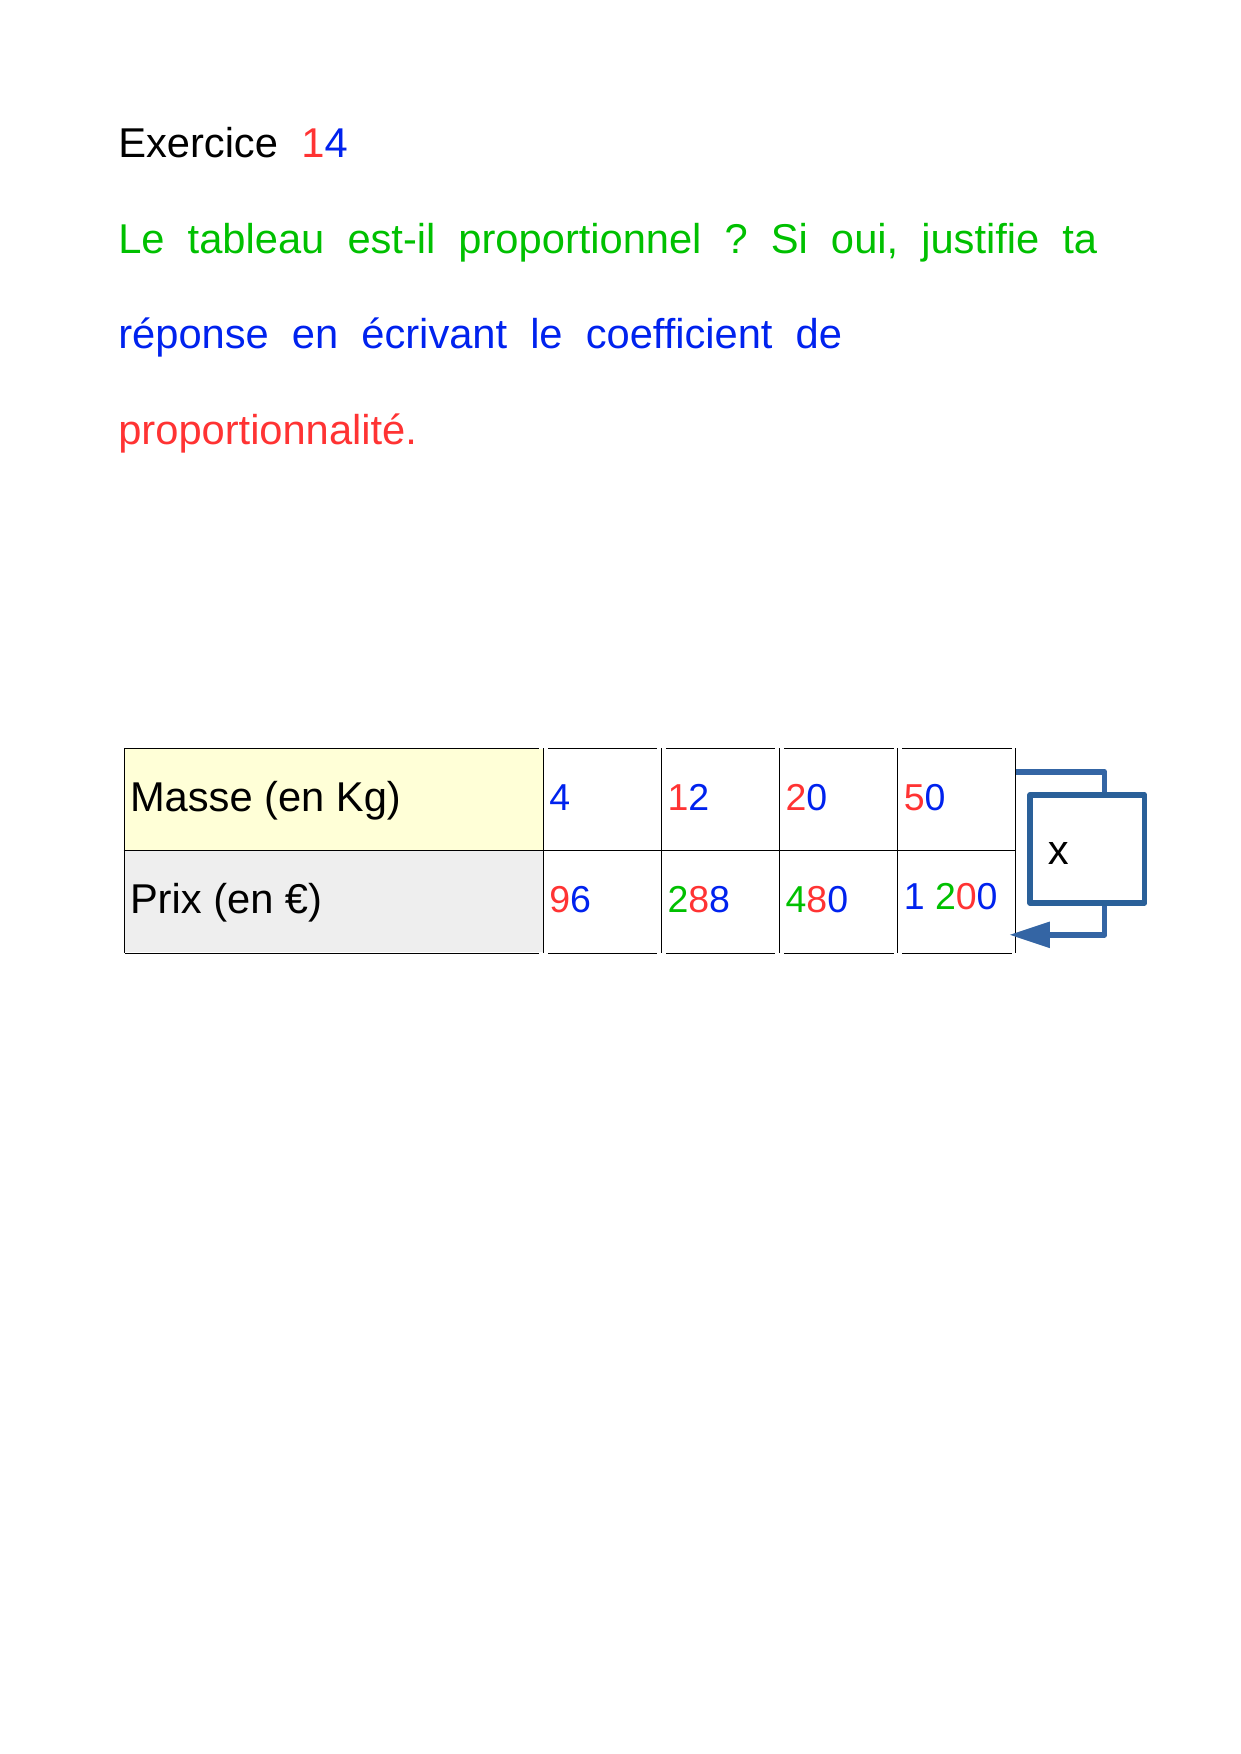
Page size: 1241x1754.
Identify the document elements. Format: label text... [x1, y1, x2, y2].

table_cell [119, 851, 124, 952]
table_header [666, 599, 775, 748]
table_header [119, 599, 124, 748]
table_cell [119, 749, 124, 850]
table_cell [1020, 954, 1122, 1102]
table_header [1020, 599, 1122, 748]
table_cell [548, 954, 657, 1102]
table_cell [902, 954, 1012, 1102]
text Exercice 14 [118, 118, 1122, 166]
table_cell [125, 954, 539, 1102]
table_cell 12 [662, 749, 779, 850]
table_cell Masse (en Kg) [125, 749, 543, 850]
table_cell 480 [780, 851, 897, 952]
table_cell [119, 954, 124, 1102]
table_cell 20 [780, 749, 897, 850]
table_header [784, 599, 894, 748]
table_cell [784, 954, 894, 1102]
table_cell [666, 954, 775, 1102]
table_header [902, 599, 1012, 748]
table_cell 4 [544, 749, 661, 850]
table_cell [1016, 775, 1102, 932]
table_header [125, 599, 539, 748]
table_header [548, 599, 657, 748]
table_cell [1016, 749, 1122, 792]
text Le tableau est-il proportionnel ? Si oui, justifie ta réponse en écrivant le coefficient de proportionnalité. [118, 214, 1122, 453]
table_cell [1016, 906, 1122, 952]
table_cell Prix (en €) [125, 851, 543, 952]
table_cell 1 200 [898, 851, 1015, 952]
table_cell 96 [544, 851, 661, 952]
table_cell 50 [898, 749, 1015, 850]
table_cell 288 [662, 851, 779, 952]
